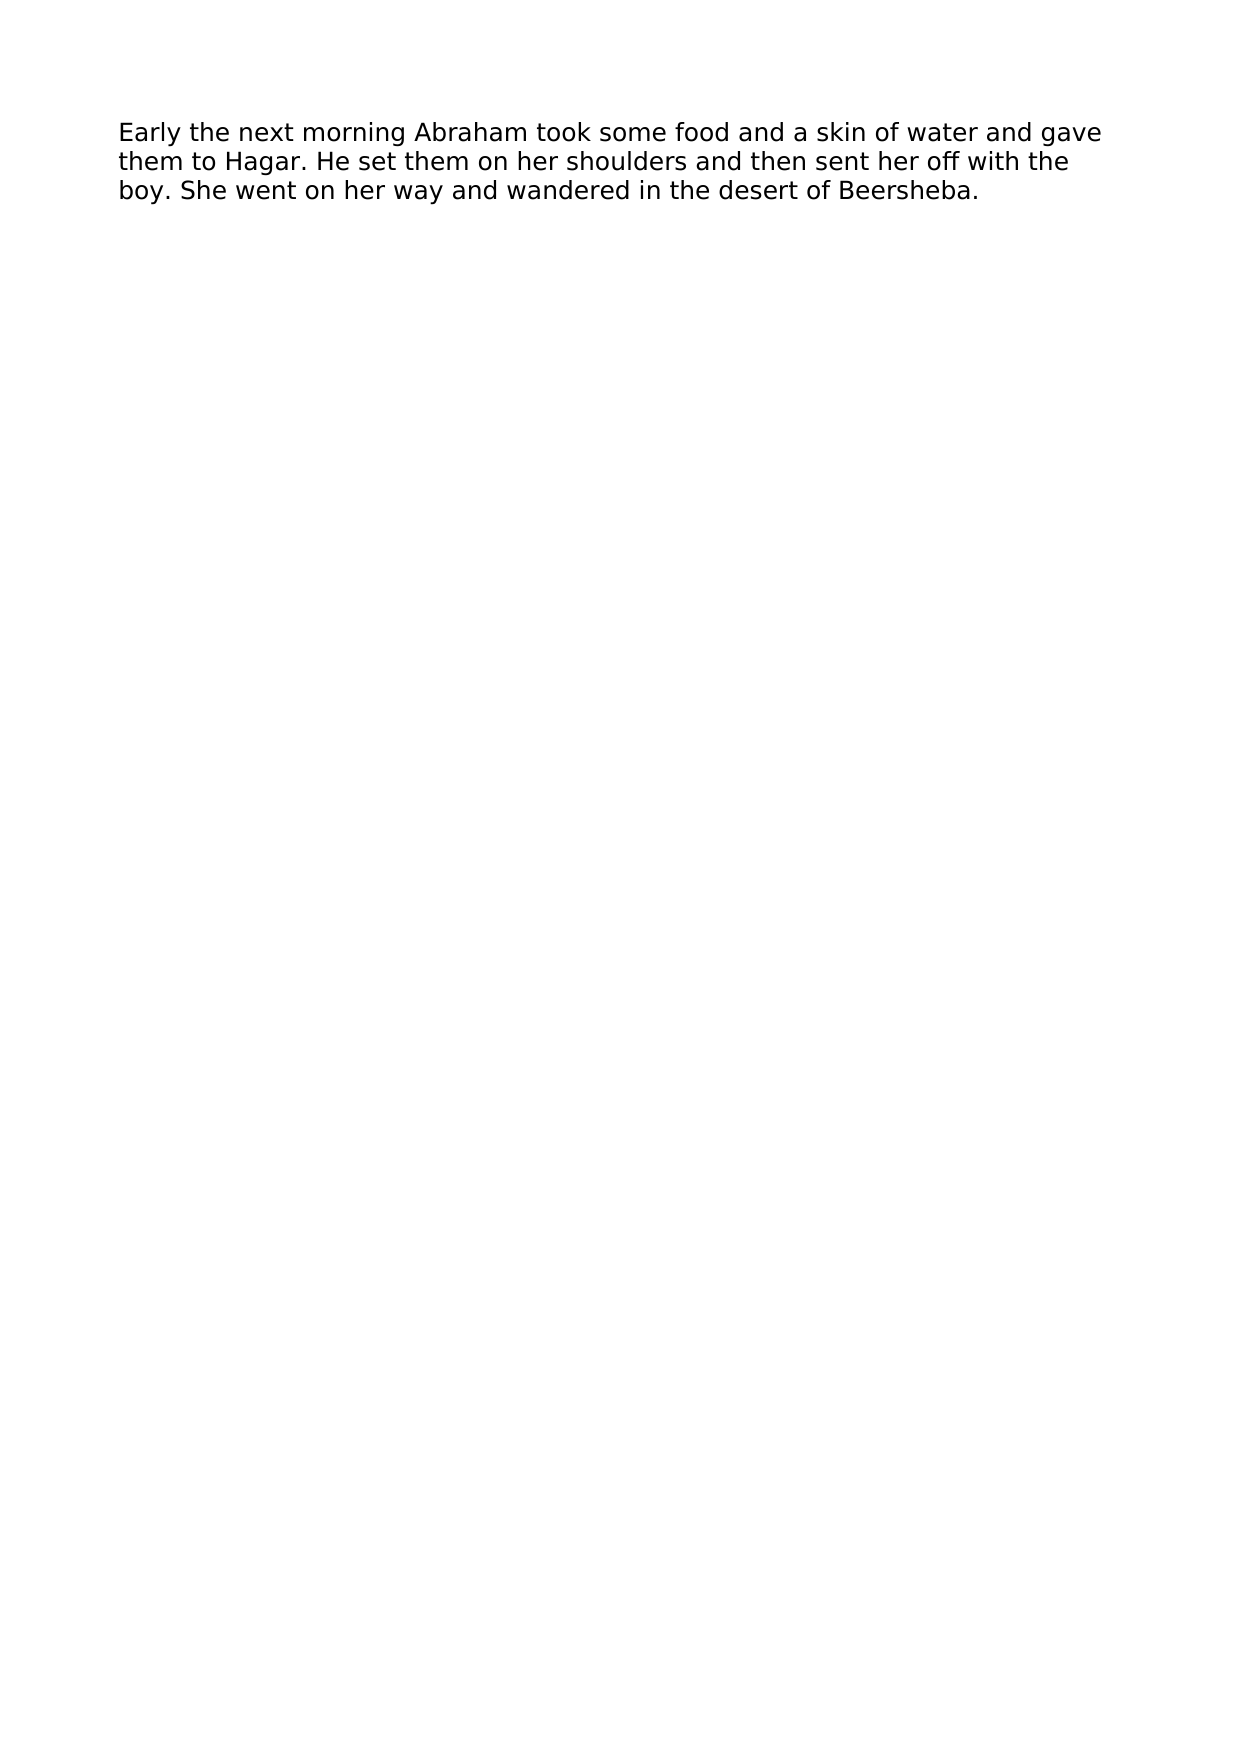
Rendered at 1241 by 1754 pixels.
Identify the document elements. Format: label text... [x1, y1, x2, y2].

text Early the next morning Abraham took some food and a skin of water and gave them to Hagar. He set them on her shoulders and then sent her off with the boy. She went on her way and wandered in the desert of Beersheba. [118, 118, 1122, 206]
